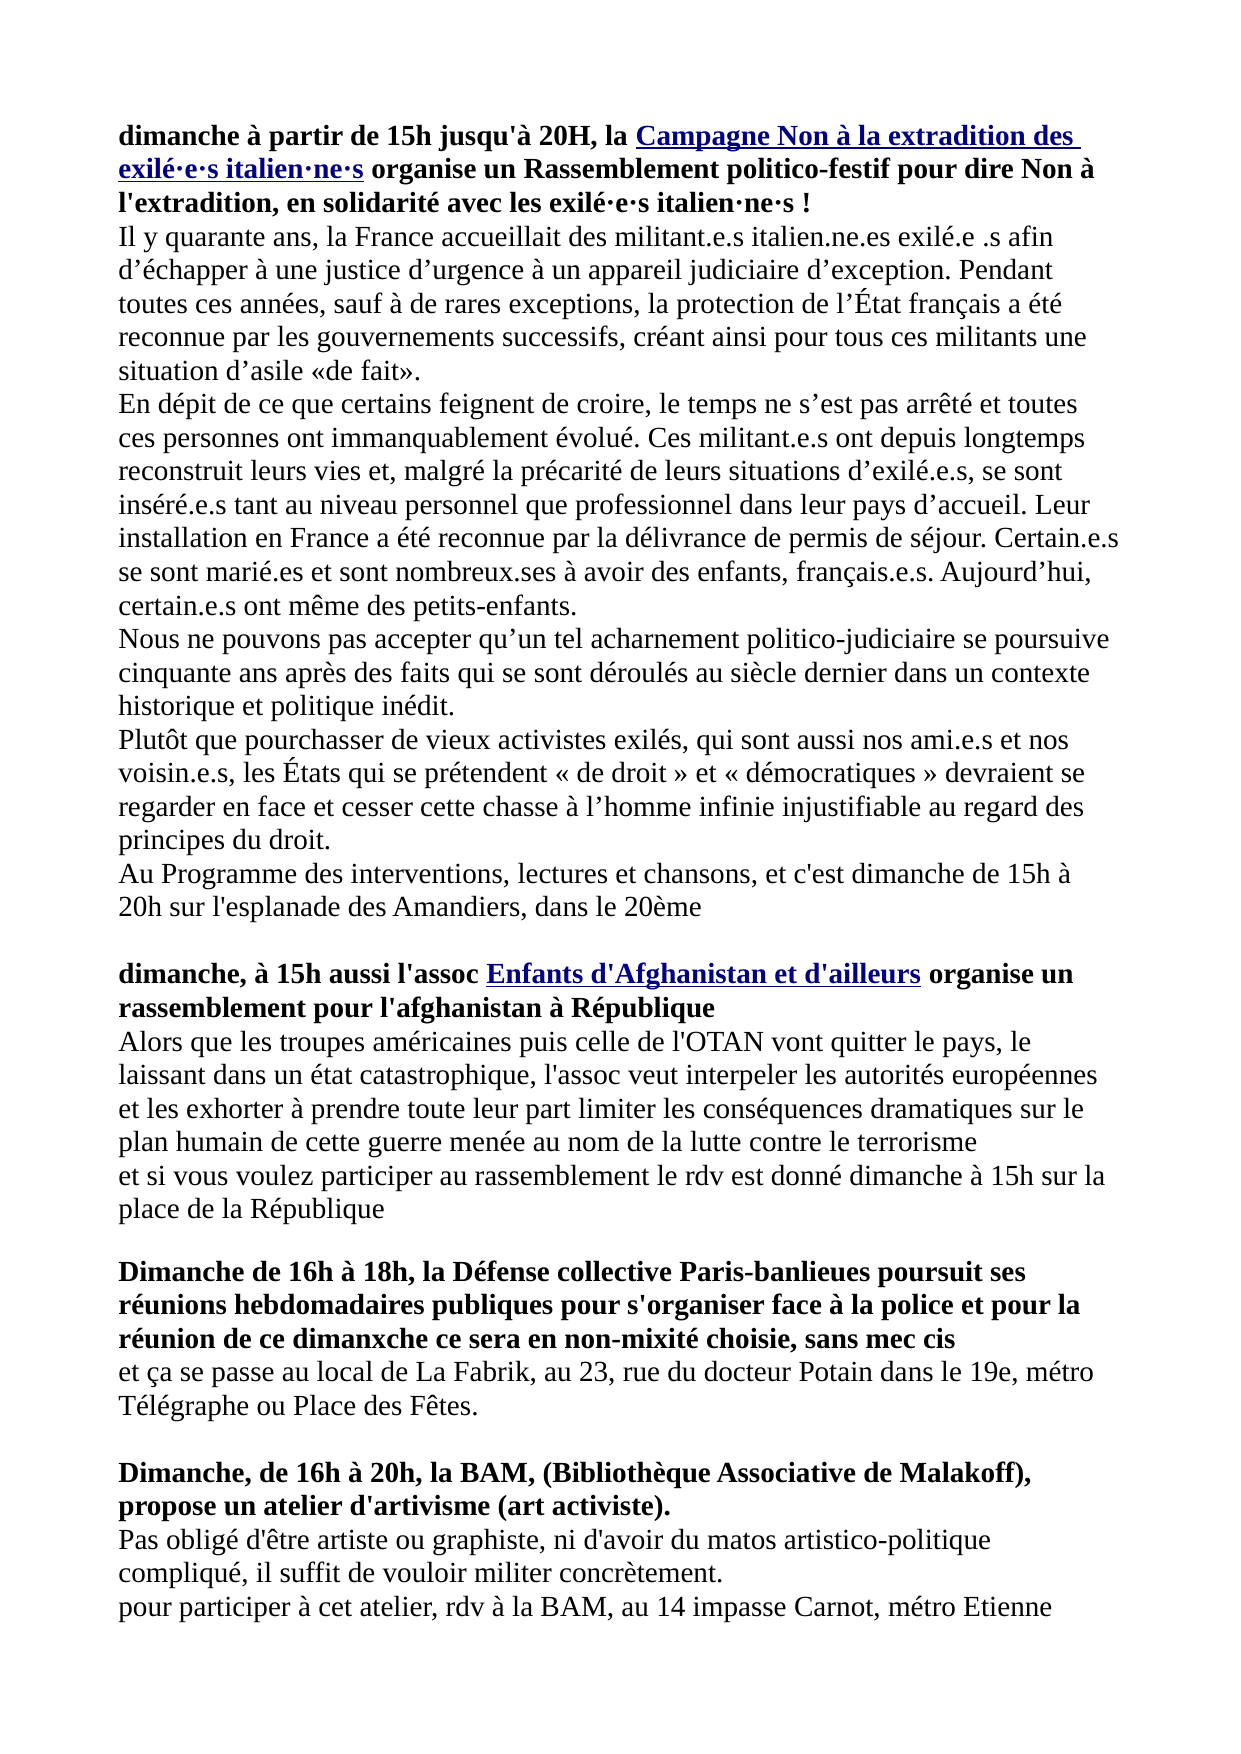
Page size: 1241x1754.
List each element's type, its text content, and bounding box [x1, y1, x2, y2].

text dimanche, à 15h aussi l'assoc Enfants d'Afghanistan et d'ailleurs organise un rassemblement pour l'afghanistan à République [118, 957, 1122, 1024]
text Dimanche, de 16h à 20h, la BAM, (Bibliothèque Associative de Malakoff), propose un atelier d'artivisme (art activiste). [118, 1455, 1122, 1522]
text Pas obligé d'être artiste ou graphiste, ni d'avoir du matos artistico-politique compliqué, il suffit de vouloir militer concrètement. [118, 1522, 1122, 1589]
text Nous ne pouvons pas accepter qu’un tel acharnement politico-judiciaire se poursuive cinquante ans après des faits qui se sont déroulés au siècle dernier dans un contexte historique et politique inédit. [118, 621, 1122, 722]
text Alors que les troupes américaines puis celle de l'OTAN vont quitter le pays, le laissant dans un état catastrophique, l'assoc veut interpeler les autorités européennes et les exhorter à prendre toute leur part limiter les conséquences dramatiques sur le plan humain de cette guerre menée au nom de la lutte contre le terrorisme [118, 1024, 1122, 1158]
text et si vous voulez participer au rassemblement le rdv est donné dimanche à 15h sur la place de la République [118, 1158, 1122, 1225]
text dimanche à partir de 15h jusqu'à 20H, la Campagne Non à la extradition des exilé·e·s italien·ne·s organise un Rassemblement politico-festif pour dire Non à l'extradition, en solidarité avec les exilé·e·s italien·ne·s ! [118, 118, 1122, 219]
text Au Programme des interventions, lectures et chansons, et c'est dimanche de 15h à 20h sur l'esplanade des Amandiers, dans le 20ème [118, 856, 1122, 923]
text pour participer à cet atelier, rdv à la BAM, au 14 impasse Carnot, métro Etienne [118, 1589, 1122, 1623]
text Dimanche de 16h à 18h, la Défense collective Paris-banlieues poursuit ses réunions hebdomadaires publiques pour s'organiser face à la police et pour la réunion de ce dimanxche ce sera en non-mixité choisie, sans mec cis [118, 1254, 1122, 1354]
text et ça se passe au local de La Fabrik, au 23, rue du docteur Potain dans le 19e, métro Télégraphe ou Place des Fêtes. [118, 1354, 1122, 1421]
text Plutôt que pourchasser de vieux activistes exilés, qui sont aussi nos ami.e.s et nos voisin.e.s, les États qui se prétendent « de droit » et « démocratiques » devraient se regarder en face et cesser cette chasse à l’homme infinie injustifiable au regard des principes du droit. [118, 722, 1122, 856]
text Il y quarante ans, la France accueillait des militant.e.s italien.ne.es exilé.e .s afin d’échapper à une justice d’urgence à un appareil judiciaire d’exception. Pendant toutes ces années, sauf à de rares exceptions, la protection de l’État français a été reconnue par les gouvernements successifs, créant ainsi pour tous ces militants une situation d’asile «de fait». [118, 219, 1122, 386]
text En dépit de ce que certains feignent de croire, le temps ne s’est pas arrêté et toutes ces personnes ont immanquablement évolué. Ces militant.e.s ont depuis longtemps reconstruit leurs vies et, malgré la précarité de leurs situations d’exilé.e.s, se sont inséré.e.s tant au niveau personnel que professionnel dans leur pays d’accueil. Leur installation en France a été reconnue par la délivrance de permis de séjour. Certain.e.s se sont marié.es et sont nombreux.ses à avoir des enfants, français.e.s. Aujourd’hui, certain.e.s ont même des petits-enfants. [118, 386, 1122, 621]
